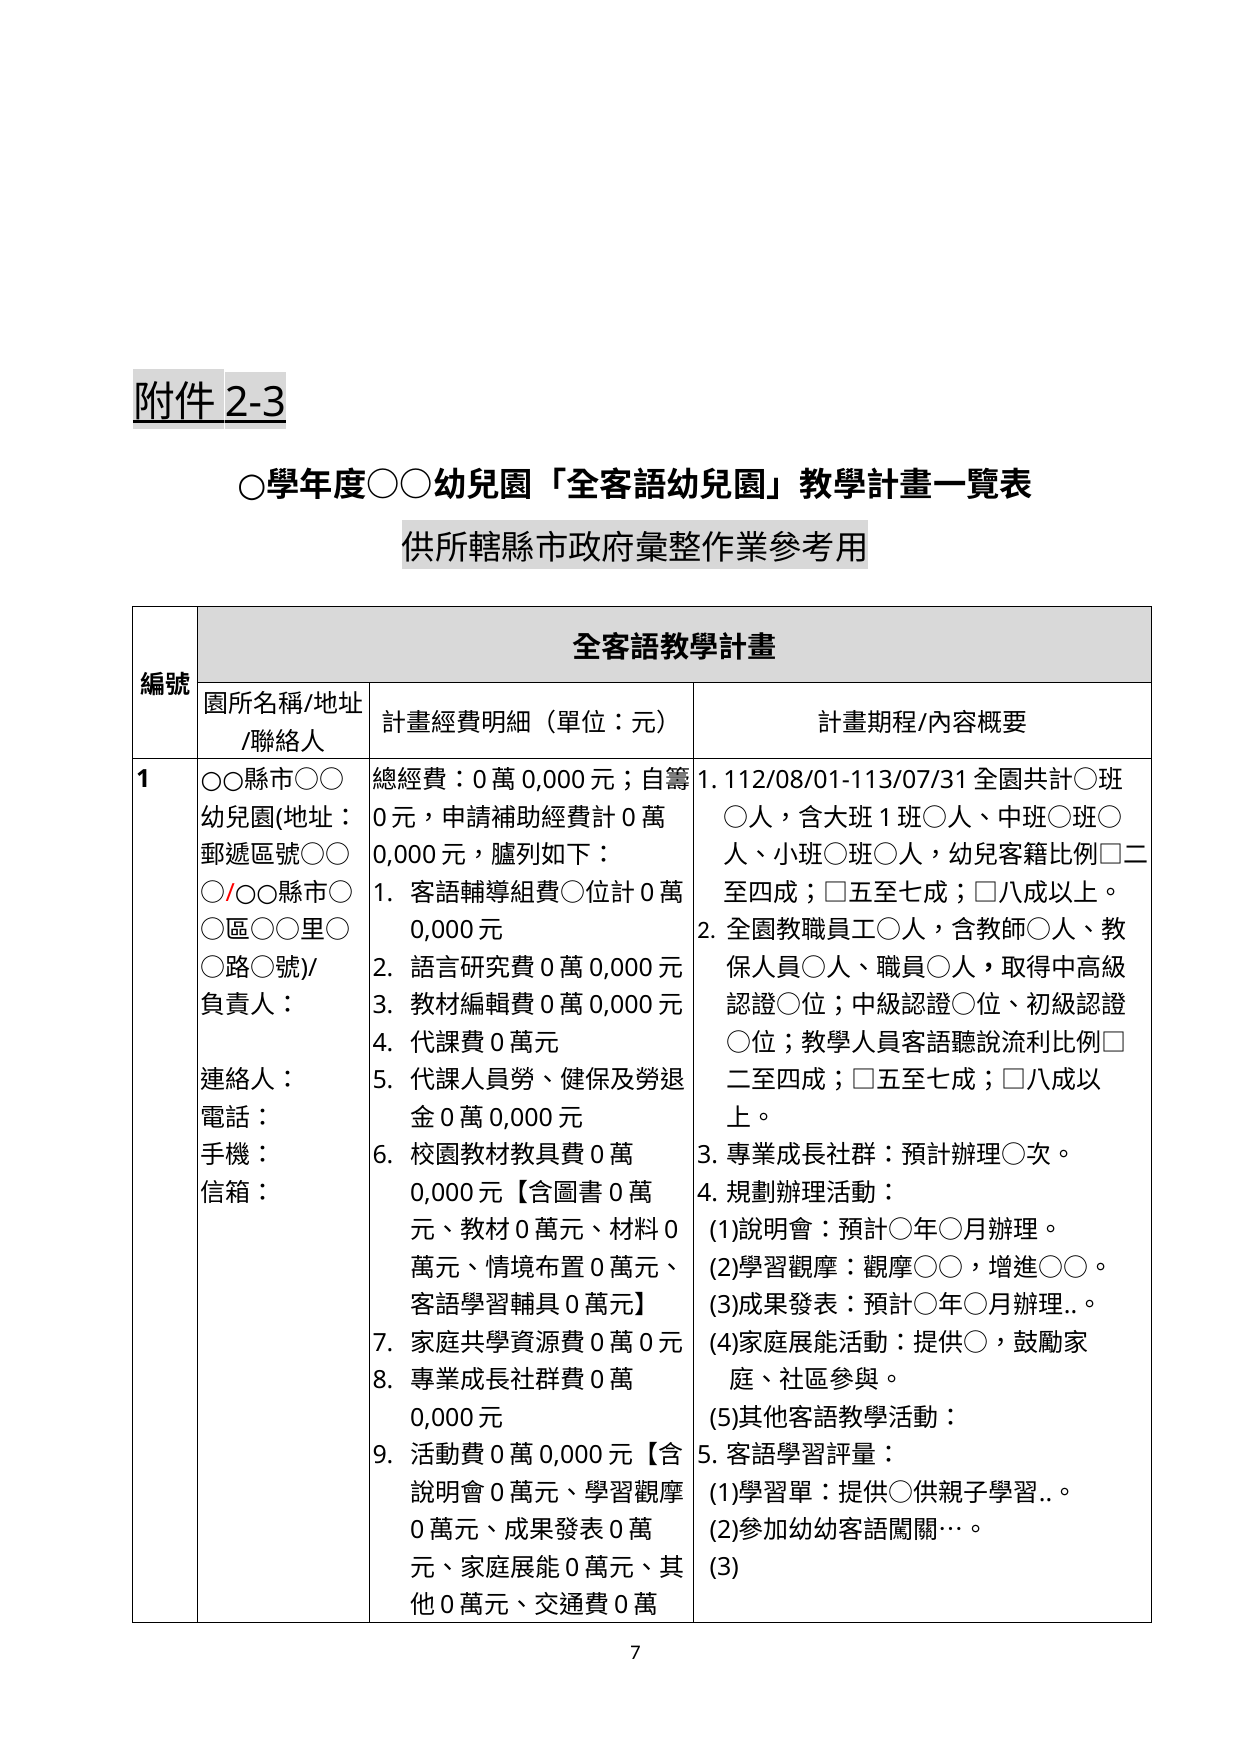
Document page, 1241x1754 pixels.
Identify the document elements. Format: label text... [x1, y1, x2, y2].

text 附件2-3 [133, 361, 1137, 436]
table_cell ○○縣市○○幼兒園(地址：郵遞區號○○○/○○縣市○○區○○里○○路○號)/ 負責人： 連絡人： 電話： 手機： 信箱： [198, 759, 369, 1622]
table_cell 1 [133, 759, 197, 1622]
table_cell 園所名稱/地址/聯絡人 [198, 683, 369, 758]
text ○學年度○○幼兒園「全客語幼兒園」教學計畫一覽表 [133, 455, 1137, 507]
table_cell 112/08/01-113/07/31全園共計○班○人，含大班1班○人、中班○班○人、小班○班○人，幼兒客籍比例□二至四成；□五至七成；□八成以上。 全園教職員工○人，含教師○人、教保人員○人、職員○人，取得中高級認證○位；中級認證○位、初級認證○位；教學人員客語聽說流利比例□二至四成；□五至七成；□八成以上。 專業成長社群：預計辦理○次。 規劃辦理活動： (1)說明會：預計○年○月辦理。 (2)學習觀摩：觀摩○○，增進○○。 (3)成果發表：預計○年○月辦理..。 (4)家庭展能活動：提供○，鼓勵家 庭、社區參與。 (5)其他客語教學活動： 客語學習評量： (1)學習單：提供○供親子學習..。 (2)參加幼幼客語闖關…。 (3) [694, 759, 1151, 1622]
table_cell 總經費：0萬0,000元；自籌0元，申請補助經費計0萬0,000元，臚列如下： 客語輔導組費○位計0萬0,000元 語言研究費0萬0,000元 教材編輯費0萬0,000元 代課費0萬元 代課人員勞、健保及勞退金0萬0,000元 校園教材教具費0萬0,000元【含圖書0萬元、教材0萬元、材料0萬元、情境布置0萬元、客語學習輔具0萬元】 家庭共學資源費0萬0元 專業成長社群費0萬0,000元 活動費0萬0,000元【含說明會0萬元、學習觀摩0萬元、成果發表0萬元、家庭展能0萬元、其他0萬元、交通費0萬元】 雜支0萬0,000元 [370, 759, 693, 1622]
table_cell 計畫經費明細（單位：元） [370, 683, 693, 758]
table_cell 計畫期程/內容概要 [694, 683, 1151, 758]
table_header 全客語教學計畫 [198, 607, 1151, 682]
text 供所轄縣市政府彙整作業參考用 [133, 507, 1137, 582]
table_header 編號 [133, 607, 197, 758]
